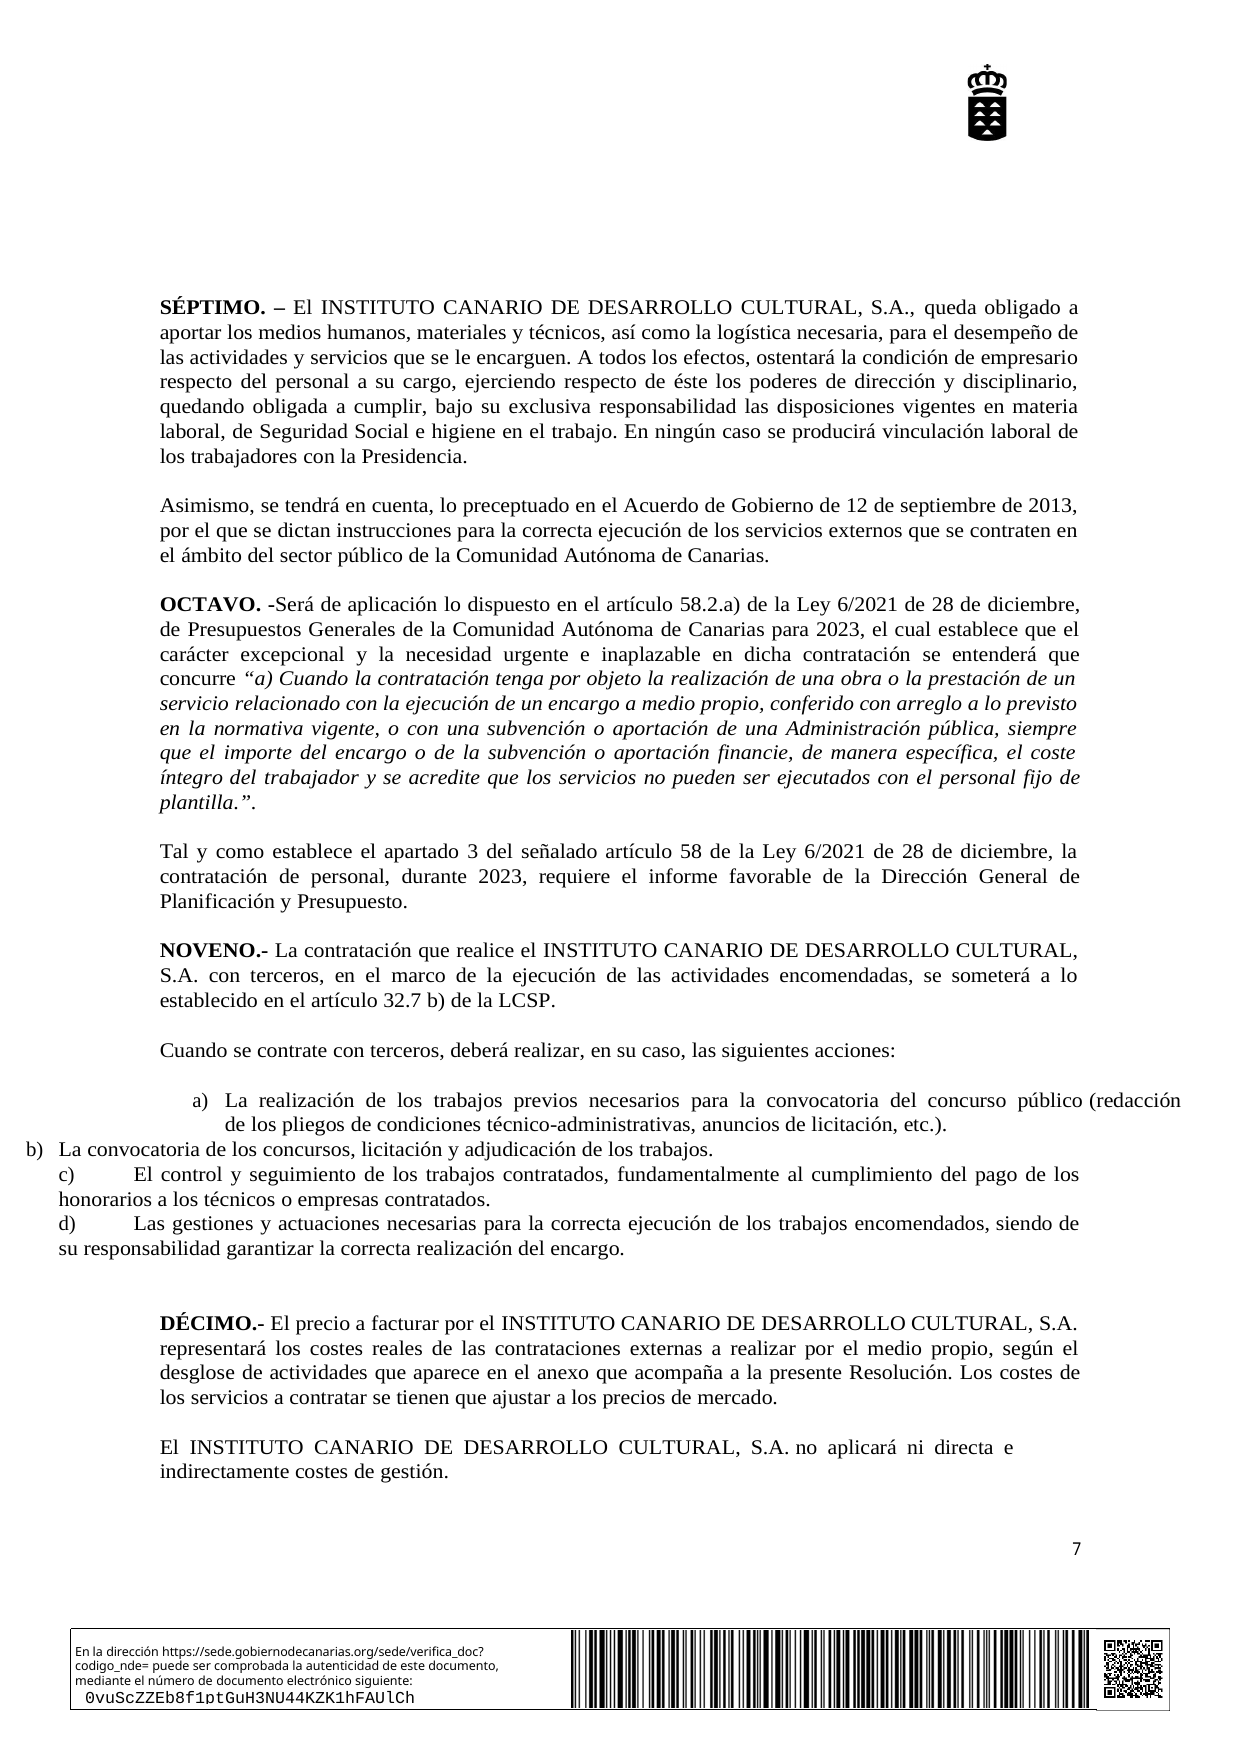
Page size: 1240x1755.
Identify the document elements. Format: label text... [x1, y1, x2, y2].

list Las gestiones y actuaciones necesarias para la correcta ejecución de los trabajos encomendados, siendo de su responsabilidad garantizar la correcta realización del encargo. [58, 1211, 1080, 1260]
text aportar los medios humanos, materiales y técnicos, así como la logística necesaria, para el desempeño de las actividades y servicios que se le encarguen. A todos los efectos, ostentará la condición de empresario respecto del personal a su cargo, ejerciendo respecto de éste los poderes de dirección y disciplinario, quedando obligada a cumplir, bajo su exclusiva responsabilidad las disposiciones vigentes en materia laboral, de Seguridad Social e higiene en el trabajo. En ningún caso se producirá vinculación laboral de los trabajadores con la Presidencia. [159, 320, 1080, 468]
text 7 [58, 1536, 1081, 1560]
text DÉCIMO.- El precio a facturar por el INSTITUTO CANARIO DE DESARROLLO CULTURAL, S.A. [159, 1311, 1181, 1334]
text S.A. con terceros, en el marco de la ejecución de las actividades encomendadas, se someterá a lo establecido en el artículo 32.7 b) de la LCSP. [159, 963, 1141, 1012]
list La realización de los trabajos previos necesarios para la convocatoria del concurso público (redacción de los pliegos de condiciones técnico-administrativas, anuncios de licitación, etc.). [192, 1088, 1181, 1136]
text El INSTITUTO CANARIO DE DESARROLLO CULTURAL, S.A. no aplicará ni directa e indirectamente costes de gestión. [159, 1434, 1141, 1483]
text Tal y como establece el apartado 3 del señalado artículo 58 de la Ley 6/2021 de 28 de diciembre, la contratación de personal, durante 2023, requiere el informe favorable de la Dirección General de Planificación y Presupuesto. [159, 839, 1080, 913]
text representará los costes reales de las contrataciones externas a realizar por el medio propio, según el desglose de actividades que aparece en el anexo que acompaña a la presente Resolución. Los costes de los servicios a contratar se tienen que ajustar a los precios de mercado. [159, 1336, 1080, 1409]
text NOVENO.- La contratación que realice el INSTITUTO CANARIO DE DESARROLLO CULTURAL, [159, 938, 1181, 962]
text SÉPTIMO. – El INSTITUTO CANARIO DE DESARROLLO CULTURAL, S.A., queda obligado a [159, 295, 1181, 319]
text OCTAVO. -Será de aplicación lo dispuesto en el artículo 58.2.a) de la Ley 6/2021 de 28 de diciembre, de Presupuestos Generales de la Comunidad Autónoma de Canarias para 2023, el cual establece que el carácter excepcional y la necesidad urgente e inaplazable en dicha contratación se entenderá que concurre “a) Cuando la contratación tenga por objeto la realización de una obra o la prestación de un servicio relacionado con la ejecución de un encargo a medio propio, conferido con arreglo a lo previsto en la normativa vigente, o con una subvención o aportación de una Administración pública, siempre que el importe del encargo o de la subvención o aportación financie, de manera específica, el coste íntegro del trabajador y se acredite que los servicios no pueden ser ejecutados con el personal fijo de plantilla.”. [159, 592, 1080, 814]
list El control y seguimiento de los trabajos contratados, fundamentalmente al cumplimiento del pago de los honorarios a los técnicos o empresas contratados. [58, 1162, 1079, 1211]
text Asimismo, se tendrá en cuenta, lo preceptuado en el Acuerdo de Gobierno de 12 de septiembre de 2013, por el que se dictan instrucciones para la correcta ejecución de los servicios externos que se contraten en el ámbito del sector público de la Comunidad Autónoma de Canarias. [159, 493, 1080, 567]
text Cuando se contrate con terceros, deberá realizar, en su caso, las siguientes acciones: [159, 1038, 1181, 1062]
list La convocatoria de los concursos, licitación y adjudicación de los trabajos. [26, 1137, 1181, 1161]
